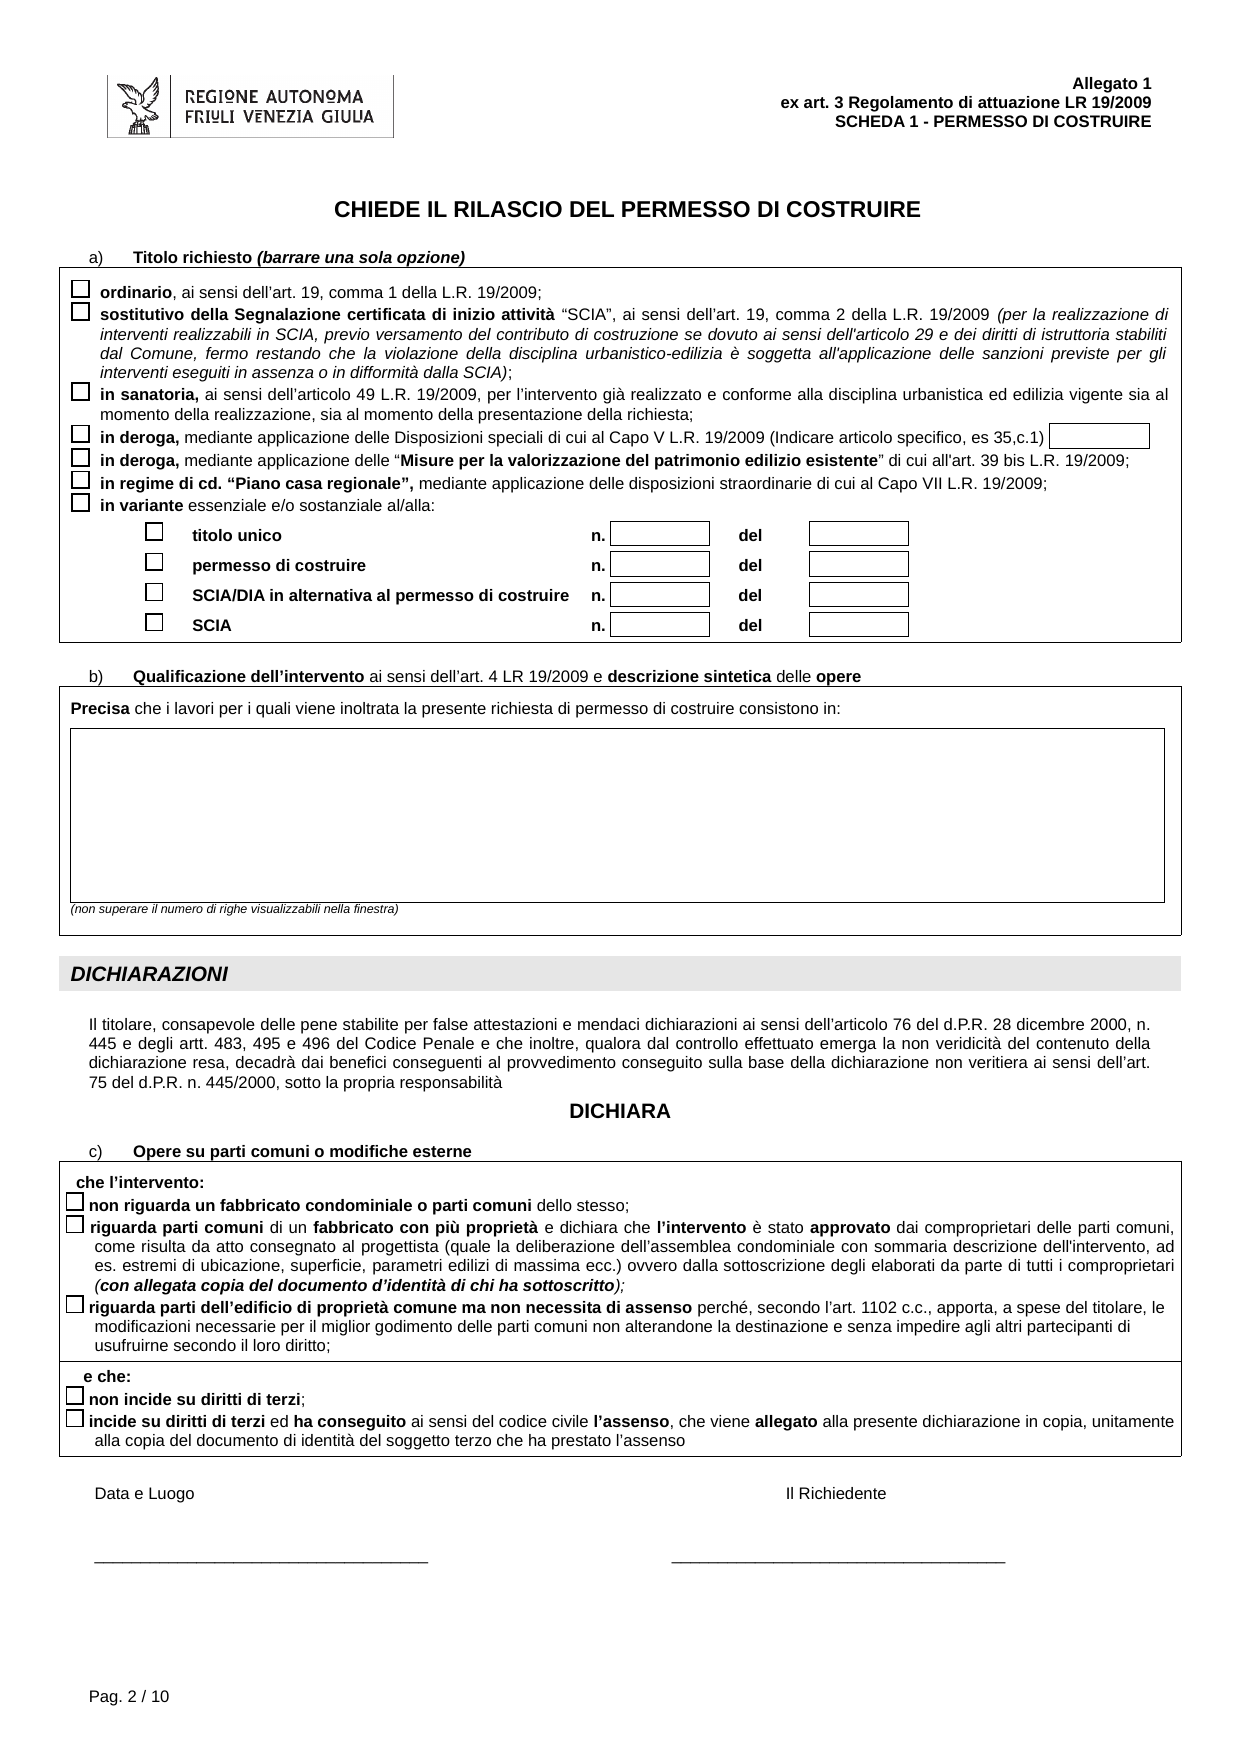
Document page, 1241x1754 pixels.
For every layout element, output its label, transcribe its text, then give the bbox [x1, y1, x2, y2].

text c) Opere su parti comuni o modifiche esterne [88, 1141, 1152, 1161]
subtitle DICHIARA [88, 1099, 1152, 1123]
table_header DICHIARAZIONI [59, 956, 1181, 991]
table_header Il Richiedente [525, 1478, 1152, 1508]
table_header Data e Luogo [89, 1478, 525, 1508]
text Il titolare, consapevole delle pene stabilite per false attestazioni e mendaci dichiarazioni ai sensi dell’articolo 76 del d.P.R. 28 dicembre 2000, n. 445 e degli artt. 483, 495 e 496 del Codice Penale e che inoltre, qualora dal controllo effettuato emerga la non veridicità del contenuto della dichiarazione resa, decadrà dai benefici conseguenti al provvedimento conseguito sulla base della dichiarazione non veritiera ai sensi dell’art. 75 del d.P.R. n. 445/2000, sotto la propria responsabilità [88, 1015, 1152, 1092]
subtitle CHIEDE IL RILASCIO DEL PERMESSO DI COSTRUIRE [103, 196, 1152, 223]
table_cell ____________________________________ [525, 1539, 1152, 1569]
table_cell [525, 1508, 1152, 1539]
table_header ordinario, ai sensi dell’art. 19, comma 1 della L.R. 19/2009; sostitutivo della Segnalazione certificata di inizio attività “SCIA”, ai sensi dell’art. 19, comma 2 della L.R. 19/2009 (per la realizzazione di interventi realizzabili in SCIA, previo versamento del contributo di costruzione se dovuto ai sensi dell'articolo 29 e dei diritti di istruttoria stabiliti dal Comune, fermo restando che la violazione della disciplina urbanistico-edilizia è soggetta all'applicazione delle sanzioni previste per gli interventi eseguiti in assenza o in difformità dalla SCIA); in sanatoria, ai sensi dell’articolo 49 L.R. 19/2009, per l’intervento già realizzato e conforme alla disciplina urbanistica ed edilizia vigente sia al momento della realizzazione, sia al momento della presentazione della richiesta; in deroga, mediante applicazione delle Disposizioni speciali di cui al Capo V L.R. 19/2009 (Indicare articolo specifico, es 35,c.1) in deroga, mediante applicazione delle “Misure per la valorizzazione del patrimonio edilizio esistente” di cui all'art. 39 bis L.R. 19/2009; in regime di cd. “Piano casa regionale”, mediante applicazione delle disposizioni straordinarie di cui al Capo VII L.R. 19/2009; in variante essenziale e/o sostanziale al/alla: titolo unico n. del permesso di costruire n. del SCIA/DIA in alternativa al permesso di costruire n. del SCIA n. del [60, 268, 1181, 642]
text b) Qualificazione dell’intervento ai sensi dell’art. 4 LR 19/2009 e descrizione sintetica delle opere [88, 667, 1152, 686]
table_header Precisa che i lavori per i quali viene inoltrata la presente richiesta di permesso di costruire consistono in: (non superare il numero di righe visualizzabili nella finestra) [60, 687, 1181, 935]
table_cell e che: non incide su diritti di terzi; incide su diritti di terzi ed ha conseguito ai sensi del codice civile l’assenso, che viene allegato alla presente dichiarazione in copia, unitamente alla copia del documento di identità del soggetto terzo che ha prestato l’assenso [60, 1362, 1181, 1456]
table_header che l’intervento: non riguarda un fabbricato condominiale o parti comuni dello stesso; riguarda parti comuni di un fabbricato con più proprietà e dichiara che l’intervento è stato approvato dai comproprietari delle parti comuni, come risulta da atto consegnato al progettista (quale la deliberazione dell’assemblea condominiale con sommaria descrizione dell'intervento, ad es. estremi di ubicazione, superficie, parametri edilizi di massima ecc.) ovvero dalla sottoscrizione degli elaborati da parte di tutti i comproprietari (con allegata copia del documento d’identità di chi ha sottoscritto); riguarda parti dell’edificio di proprietà comune ma non necessita di assenso perché, secondo l’art. 1102 c.c., apporta, a spese del titolare, le modificazioni necessarie per il miglior godimento delle parti comuni non alterandone la destinazione e senza impedire agli altri partecipanti di usufruirne secondo il loro diritto; [60, 1162, 1181, 1361]
table_cell [89, 1508, 525, 1539]
table_cell ____________________________________ [89, 1539, 525, 1569]
text a) Titolo richiesto (barrare una sola opzione) [88, 248, 1152, 267]
